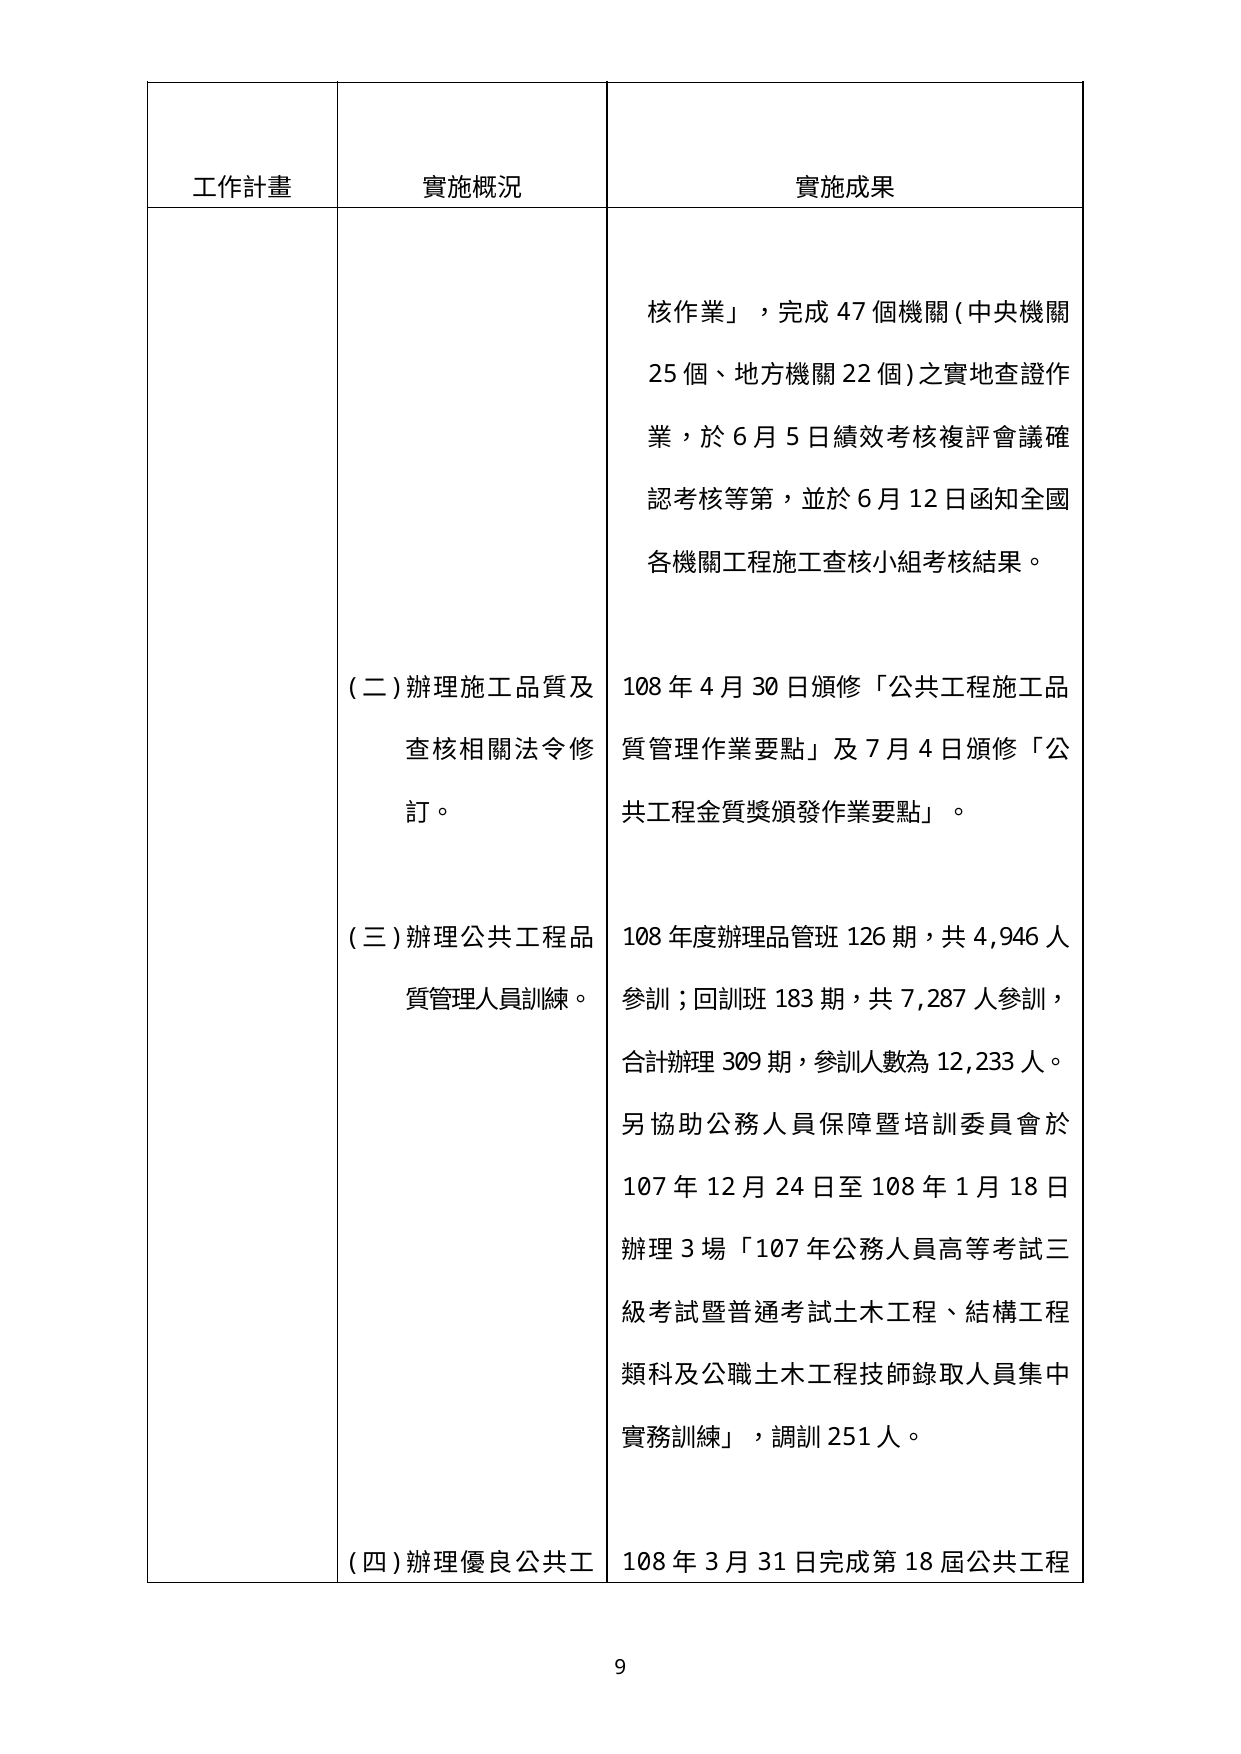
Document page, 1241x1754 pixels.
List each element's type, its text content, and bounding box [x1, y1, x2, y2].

table_header 實施成果 [608, 83, 1082, 206]
table_cell [148, 208, 337, 1581]
table_header 實施概況 [338, 83, 606, 206]
table_header 工作計畫 [148, 83, 337, 206]
table_cell 核作業」，完成47個機關(中央機關25個、地方機關22個)之實地查證作業，於6月5日績效考核複評會議確認考核等第，並於6月12日函知全國各機關工程施工查核小組考核結果。 108年4月30日頒修「公共工程施工品質管理作業要點」及7月4日頒修「公共工程金質獎頒發作業要點」。 108年度辦理品管班126期，共4,946人參訓；回訓班183期，共7,287人參訓，合計辦理309期，參訓人數為12,233人。另協助公務人員保障暨培訓委員會於107年12月24日至108年1月18日辦理3場「107年公務人員高等考試三級考試暨普通考試土木工程、結構工程類科及公職土木工程技師錄取人員集中實務訓練」，調訓251人。 108年3月31日完成第18屆公共工程 [608, 208, 1082, 1581]
table_cell (二)辦理施工品質及查核相關法令修訂。 (三)辦理公共工程品質管理人員訓練。 (四)辦理優良公共工 [338, 208, 606, 1581]
